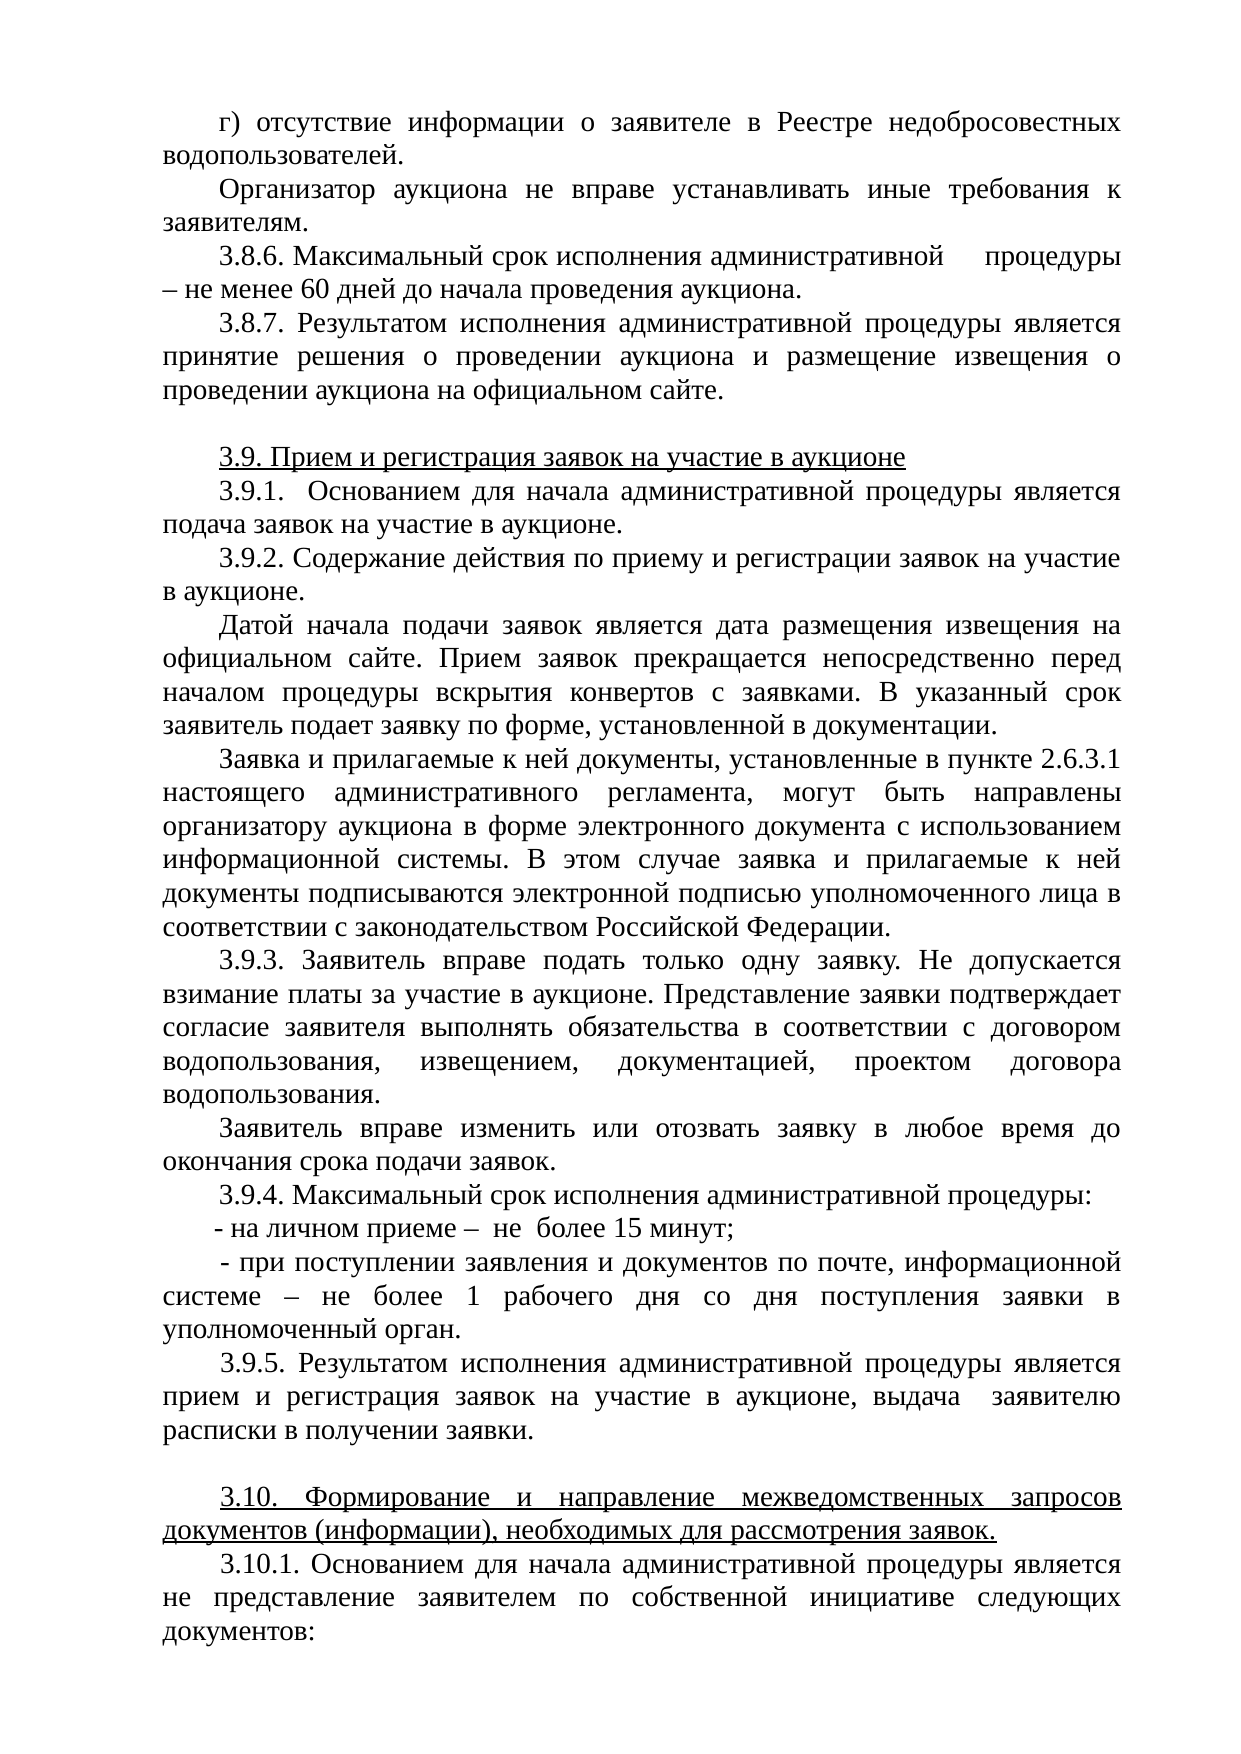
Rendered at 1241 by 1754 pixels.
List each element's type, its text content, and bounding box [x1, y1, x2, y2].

text - на личном приеме – не более 15 минут; [162, 1211, 1122, 1244]
text 3.9.2. Содержание действия по приему и регистрации заявок на участие в аукционе. [162, 540, 1122, 607]
text 3.8.6. Максимальный срок исполнения административной процедуры – не менее 60 дней до начала проведения аукциона. [162, 238, 1122, 305]
text Заявка и прилагаемые к ней документы, установленные в пункте 2.6.3.1 настоящего административного регламента, могут быть направлены организатору аукциона в форме электронного документа с использованием информационной системы. В этом случае заявка и прилагаемые к ней документы подписываются электронной подписью уполномоченного лица в соответствии с законодательством Российской Федерации. [162, 741, 1122, 942]
text 3.10. Формирование и направление межведомственных запросов документов (информации), необходимых для рассмотрения заявок. [162, 1479, 1122, 1546]
text Заявитель вправе изменить или отозвать заявку в любое время до окончания срока подачи заявок. [162, 1110, 1122, 1177]
text Организатор аукциона не вправе устанавливать иные требования к заявителям. [162, 171, 1122, 238]
text - при поступлении заявления и документов по почте, информационной системе – не более 1 рабочего дня со дня поступления заявки в уполномоченный орган. [162, 1244, 1122, 1345]
text 3.9. Прием и регистрация заявок на участие в аукционе [162, 439, 1122, 473]
text 3.9.5. Результатом исполнения административной процедуры является прием и регистрация заявок на участие в аукционе, выдача заявителю расписки в получении заявки. [162, 1345, 1122, 1445]
text Датой начала подачи заявок является дата размещения извещения на официальном сайте. Прием заявок прекращается непосредственно перед началом процедуры вскрытия конвертов с заявками. В указанный срок заявитель подает заявку по форме, установленной в документации. [162, 607, 1122, 741]
text г) отсутствие информации о заявителе в Реестре недобросовестных водопользователей. [162, 104, 1122, 171]
text 3.10.1. Основанием для начала административной процедуры является не представление заявителем по собственной инициативе следующих документов: [162, 1546, 1122, 1647]
text 3.8.7. Результатом исполнения административной процедуры является принятие решения о проведении аукциона и размещение извещения о проведении аукциона на официальном сайте. [162, 305, 1122, 406]
text 3.9.4. Максимальный срок исполнения административной процедуры: [162, 1177, 1122, 1211]
text 3.9.1. Основанием для начала административной процедуры является подача заявок на участие в аукционе. [162, 473, 1122, 540]
text 3.9.3. Заявитель вправе подать только одну заявку. Не допускается взимание платы за участие в аукционе. Представление заявки подтверждает согласие заявителя выполнять обязательства в соответствии с договором водопользования, извещением, документацией, проектом договора водопользования. [162, 942, 1122, 1110]
